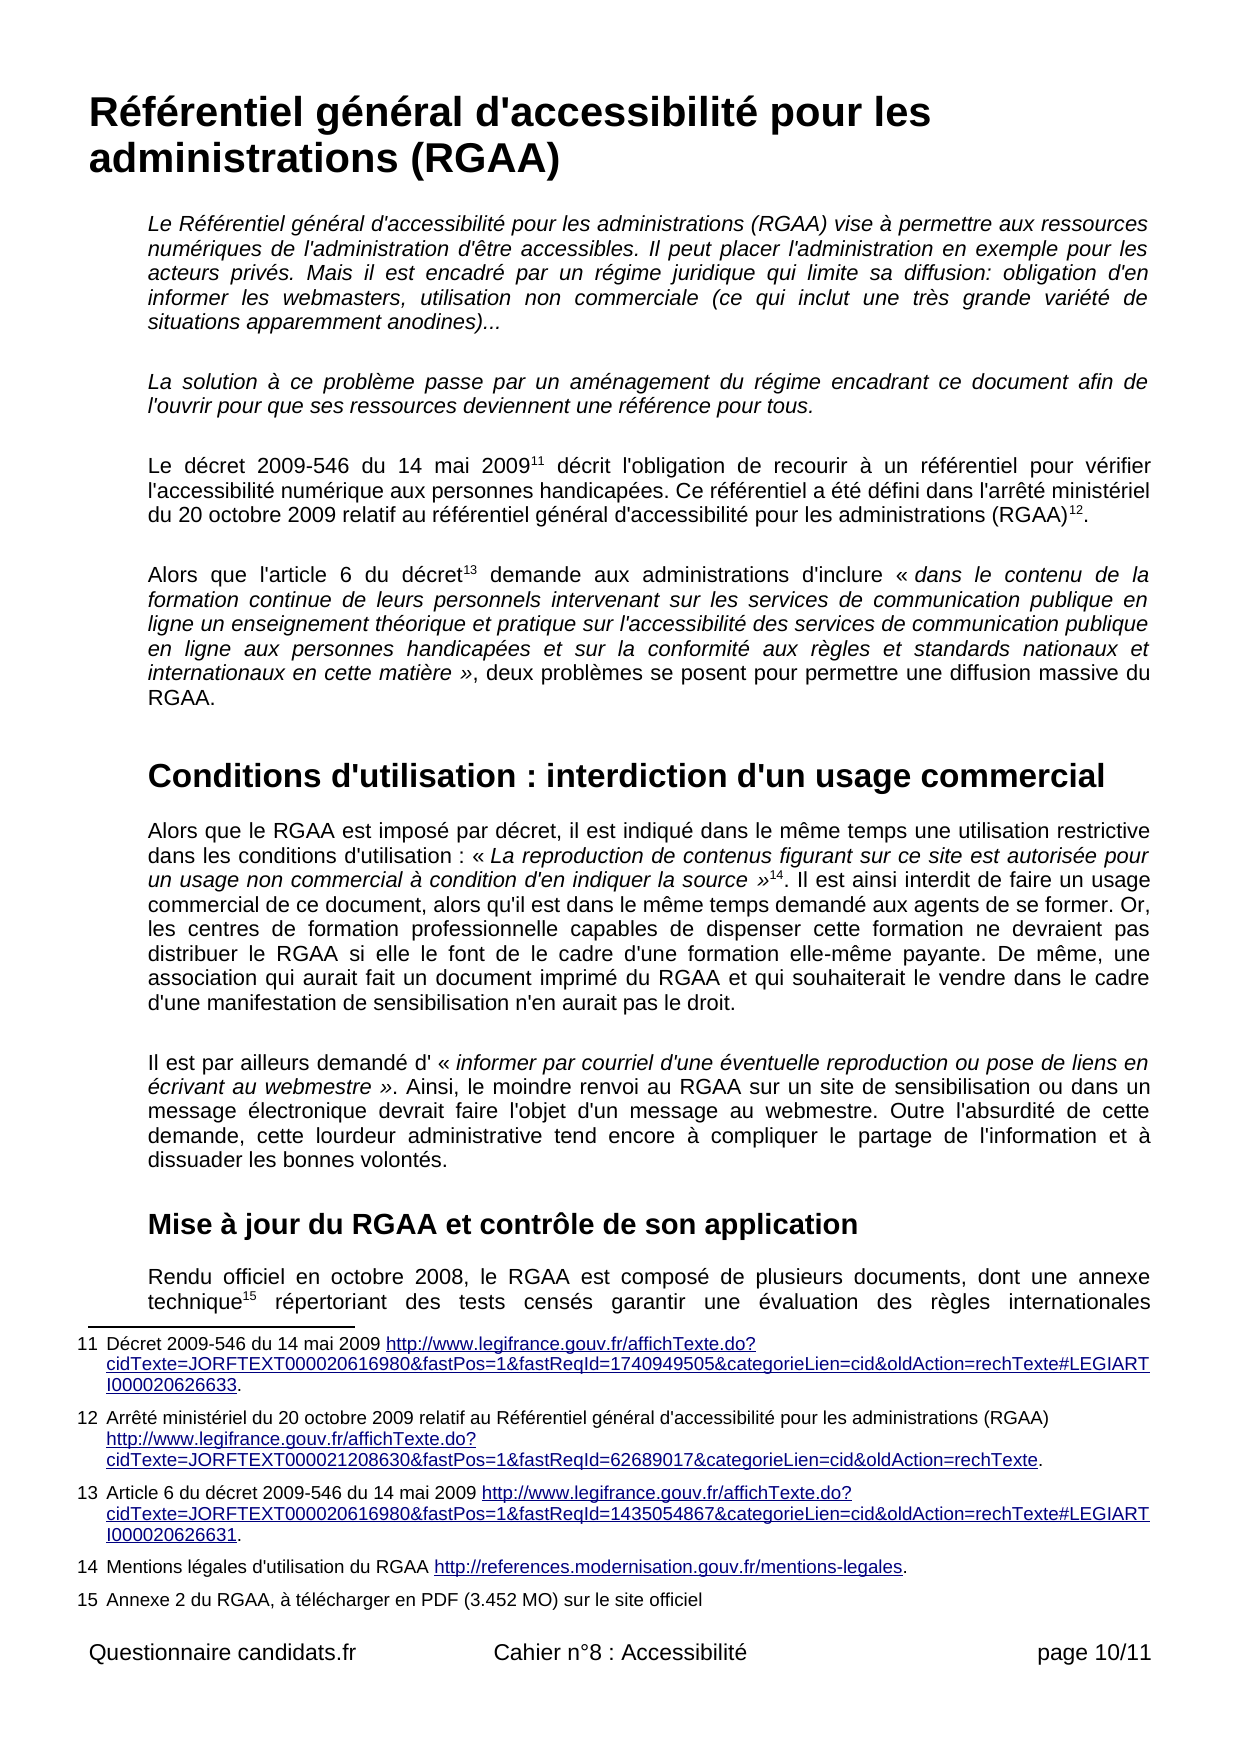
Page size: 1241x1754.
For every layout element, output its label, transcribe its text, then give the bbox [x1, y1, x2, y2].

text Il est par ailleurs demandé d' « informer par courriel d'une éventuelle reproduction ou pose de liens en écrivant au webmestre ». Ainsi, le moindre renvoi au RGAA sur un site de sensibilisation ou dans un message électronique devrait faire l'objet d'un message au webmestre. Outre l'absurdité de cette demande, cette lourdeur administrative tend encore à compliquer le partage de l'information et à dissuader les bonnes volontés. [148, 1050, 1152, 1173]
text Rendu officiel en octobre 2008, le RGAA est composé de plusieurs documents, dont une annexe technique répertoriant des tests censés garantir une évaluation des règles internationales [148, 1265, 1152, 1314]
text La solution à ce problème passe par un aménagement du régime encadrant ce document afin de l'ouvrir pour que ses ressources deviennent une référence pour tous. [148, 369, 1152, 418]
text Alors que l'article 6 du décret demande aux administrations d'inclure « dans le contenu de la formation continue de leurs personnels intervenant sur les services de communication publique en ligne un enseignement théorique et pratique sur l'accessibilité des services de communication publique en ligne aux personnes handicapées et sur la conformité aux règles et standards nationaux et internationaux en cette matière », deux problèmes se posent pour permettre une diffusion massive du RGAA. [148, 563, 1152, 710]
text Annexe 2 du RGAA, à télécharger en PDF (3.452 MO) sur le site officiel [77, 1589, 1152, 1610]
text Le Référentiel général d'accessibilité pour les administrations (RGAA) vise à permettre aux ressources numériques de l'administration d'être accessibles. Il peut placer l'administration en exemple pour les acteurs privés. Mais il est encadré par un régime juridique qui limite sa diffusion: obligation d'en informer les webmasters, utilisation non commerciale (ce qui inclut une très grande variété de situations apparemment anodines)... [148, 212, 1152, 334]
text Alors que le RGAA est imposé par décret, il est indiqué dans le même temps une utilisation restrictive dans les conditions d'utilisation : « La reproduction de contenus figurant sur ce site est autorisée pour un usage non commercial à condition d'en indiquer la source ». Il est ainsi interdit de faire un usage commercial de ce document, alors qu'il est dans le même temps demandé aux agents de se former. Or, les centres de formation professionnelle capables de dispenser cette formation ne devraient pas distribuer le RGAA si elle le font de le cadre d'une formation elle-même payante. De même, une association qui aurait fait un document imprimé du RGAA et qui souhaiterait le vendre dans le cadre d'une manifestation de sensibilisation n'en aurait pas le droit. [148, 819, 1152, 1015]
subtitle Mise à jour du RGAA et contrôle de son application [148, 1208, 1152, 1241]
subtitle Référentiel général d'accessibilité pour les administrations (RGAA) [88, 88, 1152, 182]
text Décret 2009-546 du 14 mai 2009 http://www.legifrance.gouv.fr/affichTexte.do?cidTexte=JORFTEXT000020616980&fastPos=1&fastReqId=1740949505&categorieLien=cid&oldAction=rechTexte#LEGIARTI000020626633. [77, 1333, 1152, 1396]
text Arrêté ministériel du 20 octobre 2009 relatif au Référentiel général d'accessibilité pour les administrations (RGAA) http://www.legifrance.gouv.fr/affichTexte.do?cidTexte=JORFTEXT000021208630&fastPos=1&fastReqId=62689017&categorieLien=cid&oldAction=rechTexte. [77, 1407, 1152, 1470]
text Mentions légales d'utilisation du RGAA http://references.modernisation.gouv.fr/mentions-legales. [77, 1557, 1152, 1578]
text Le décret 2009-546 du 14 mai 2009 décrit l'obligation de recourir à un référentiel pour vérifier l'accessibilité numérique aux personnes handicapées. Ce référentiel a été défini dans l'arrêté ministériel du 20 octobre 2009 relatif au référentiel général d'accessibilité pour les administrations (RGAA). [148, 454, 1152, 527]
text Article 6 du décret 2009-546 du 14 mai 2009 http://www.legifrance.gouv.fr/affichTexte.do?cidTexte=JORFTEXT000020616980&fastPos=1&fastReqId=1435054867&categorieLien=cid&oldAction=rechTexte#LEGIARTI000020626631. [77, 1482, 1152, 1545]
subtitle Conditions d'utilisation : interdiction d'un usage commercial [148, 757, 1152, 795]
